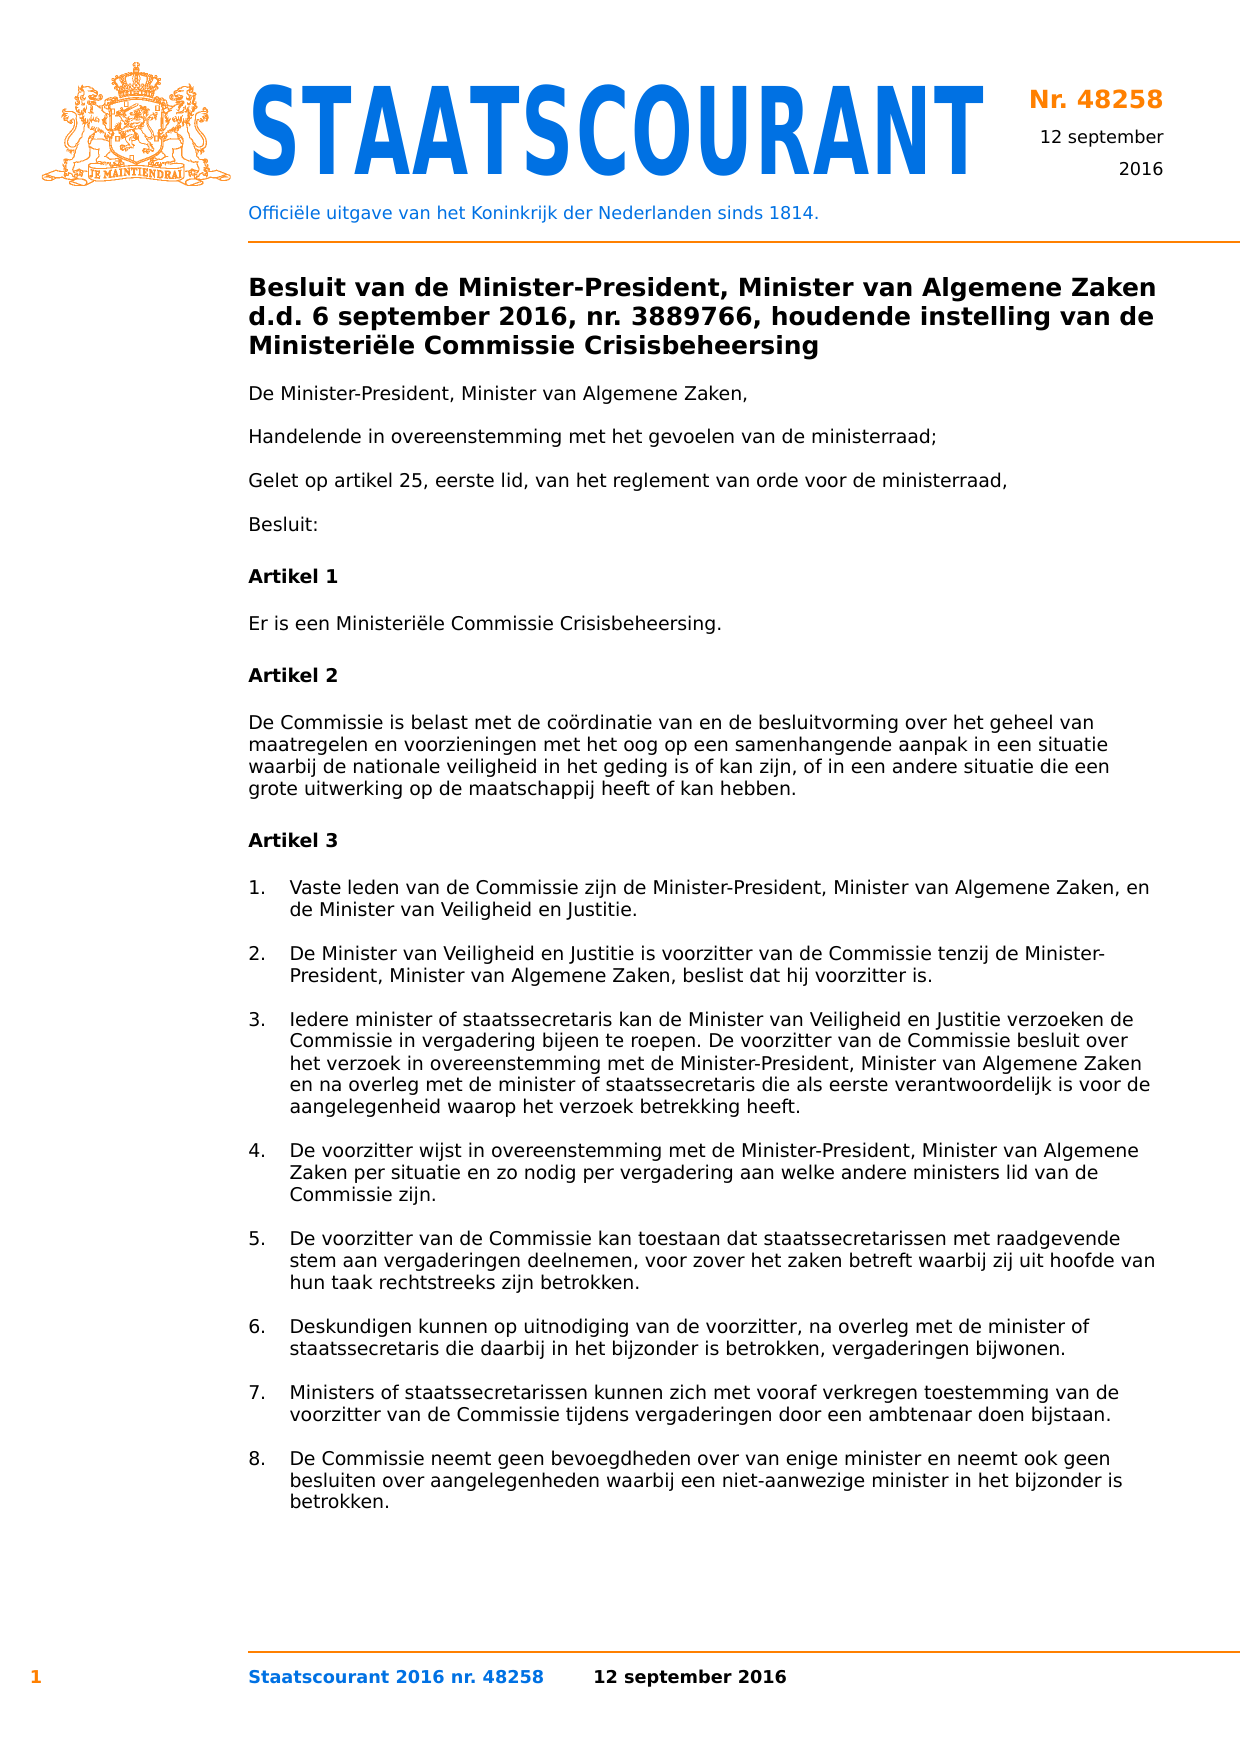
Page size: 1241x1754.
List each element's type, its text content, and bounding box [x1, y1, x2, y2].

text 4. De voorzitter wijst in overeenstemming met de Minister-President, Minister van Algemene Zaken per situatie en zo nodig per vergadering aan welke andere ministers lid van de Commissie zijn. [248, 1140, 1163, 1206]
text 8. De Commissie neemt geen bevoegdheden over van enige minister en neemt ook geen besluiten over aangelegenheden waarbij een niet-aanwezige minister in het bijzonder is betrokken. [248, 1447, 1163, 1513]
subtitle Artikel 2 [248, 665, 1163, 687]
text 5. De voorzitter van de Commissie kan toestaan dat staatssecretarissen met raadgevende stem aan vergaderingen deelnemen, voor zover het zaken betreft waarbij zij uit hoofde van hun taak rechtstreeks zijn betrokken. [248, 1228, 1163, 1294]
table_header Nr. 48258 [998, 62, 1240, 121]
text De Commissie is belast met de coördinatie van en de besluitvorming over het geheel van maatregelen en voorzieningen met het oog op een samenhangende aanpak in een situatie waarbij de nationale veiligheid in het geding is of kan zijn, of in een andere situatie die een grote uitwerking op de maatschappij heeft of kan hebben. [248, 712, 1163, 800]
text 7. Ministers of staatssecretarissen kunnen zich met vooraf verkregen toestemming van de voorzitter van de Commissie tijdens vergaderingen door een ambtenaar doen bijstaan. [248, 1382, 1163, 1426]
text Handelende in overeenstemming met het gevoelen van de ministerraad; [248, 426, 1163, 448]
subtitle Artikel 1 [248, 566, 1163, 588]
subtitle Artikel 3 [248, 830, 1163, 852]
table_cell Officiële uitgave van het Koninkrijk der Nederlanden sinds 1814. [248, 203, 1240, 241]
table_cell 12 september [998, 121, 1240, 153]
text 3. Iedere minister of staatssecretaris kan de Minister van Veiligheid en Justitie verzoeken de Commissie in vergadering bijeen te roepen. De voorzitter van de Commissie besluit over het verzoek in overeenstemming met de Minister-President, Minister van Algemene Zaken en na overleg met de minister of staatssecretaris die als eerste verantwoordelijk is voor de aangelegenheid waarop het verzoek betrekking heeft. [248, 1008, 1163, 1118]
table_header [25, 62, 248, 241]
text De Minister-President, Minister van Algemene Zaken, [248, 382, 1163, 404]
table_cell 2016 [998, 153, 1240, 203]
text 6. Deskundigen kunnen op uitnodiging van de voorzitter, na overleg met de minister of staatssecretaris die daarbij in het bijzonder is betrokken, vergaderingen bijwonen. [248, 1316, 1163, 1360]
text Besluit: [248, 514, 1163, 536]
picture [41, 62, 231, 186]
text Gelet op artikel 25, eerste lid, van het reglement van orde voor de ministerraad, [248, 470, 1163, 492]
text Er is een Ministeriële Commissie Crisisbeheersing. [248, 613, 1163, 635]
text 2. De Minister van Veiligheid en Justitie is voorzitter van de Commissie tenzij de Minister-President, Minister van Algemene Zaken, beslist dat hij voorzitter is. [248, 943, 1163, 987]
subtitle Besluit van de Minister-President, Minister van Algemene Zaken d.d. 6 september 2016, nr. 3889766, houdende instelling van de Ministeriële Commissie Crisisbeheersing [248, 273, 1163, 361]
table_header STAATSCOURANT [248, 62, 998, 203]
text 1. Vaste leden van de Commissie zijn de Minister-President, Minister van Algemene Zaken, en de Minister van Veiligheid en Justitie. [248, 877, 1163, 921]
